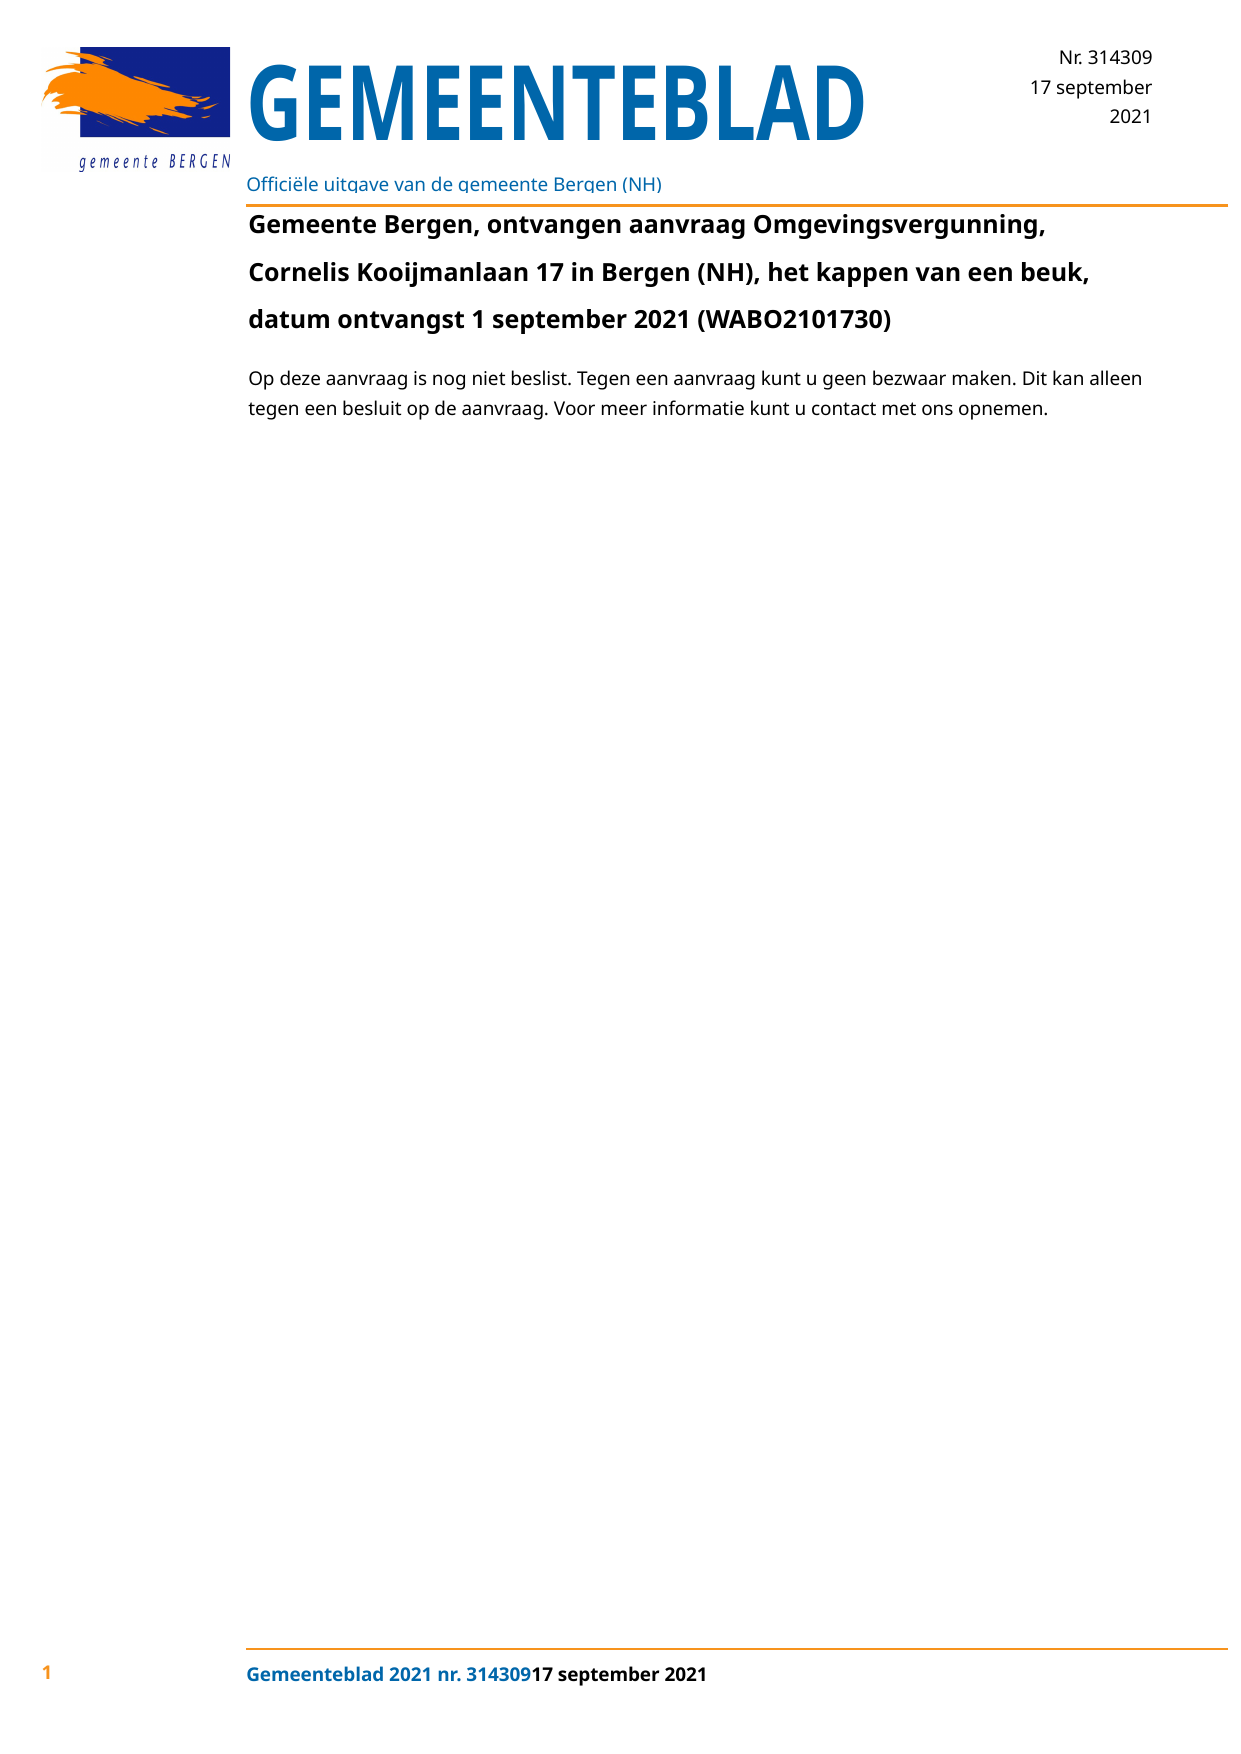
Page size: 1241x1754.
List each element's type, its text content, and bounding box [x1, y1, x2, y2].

picture [41, 47, 231, 172]
text Op deze aanvraag is nog niet beslist. Tegen een aanvraag kunt u geen bezwaar maken. Dit kan alleen tegen een besluit op de aanvraag. Voor meer informatie kunt u contact met ons opnemen. [248, 366, 1152, 421]
text Gemeente Bergen, ontvangen aanvraag Omgevingsvergunning, Cornelis Kooijmanlaan 17 in Bergen (NH), het kappen van een beuk, datum ontvangst 1 september 2021 (WABO2101730) [248, 207, 1152, 336]
